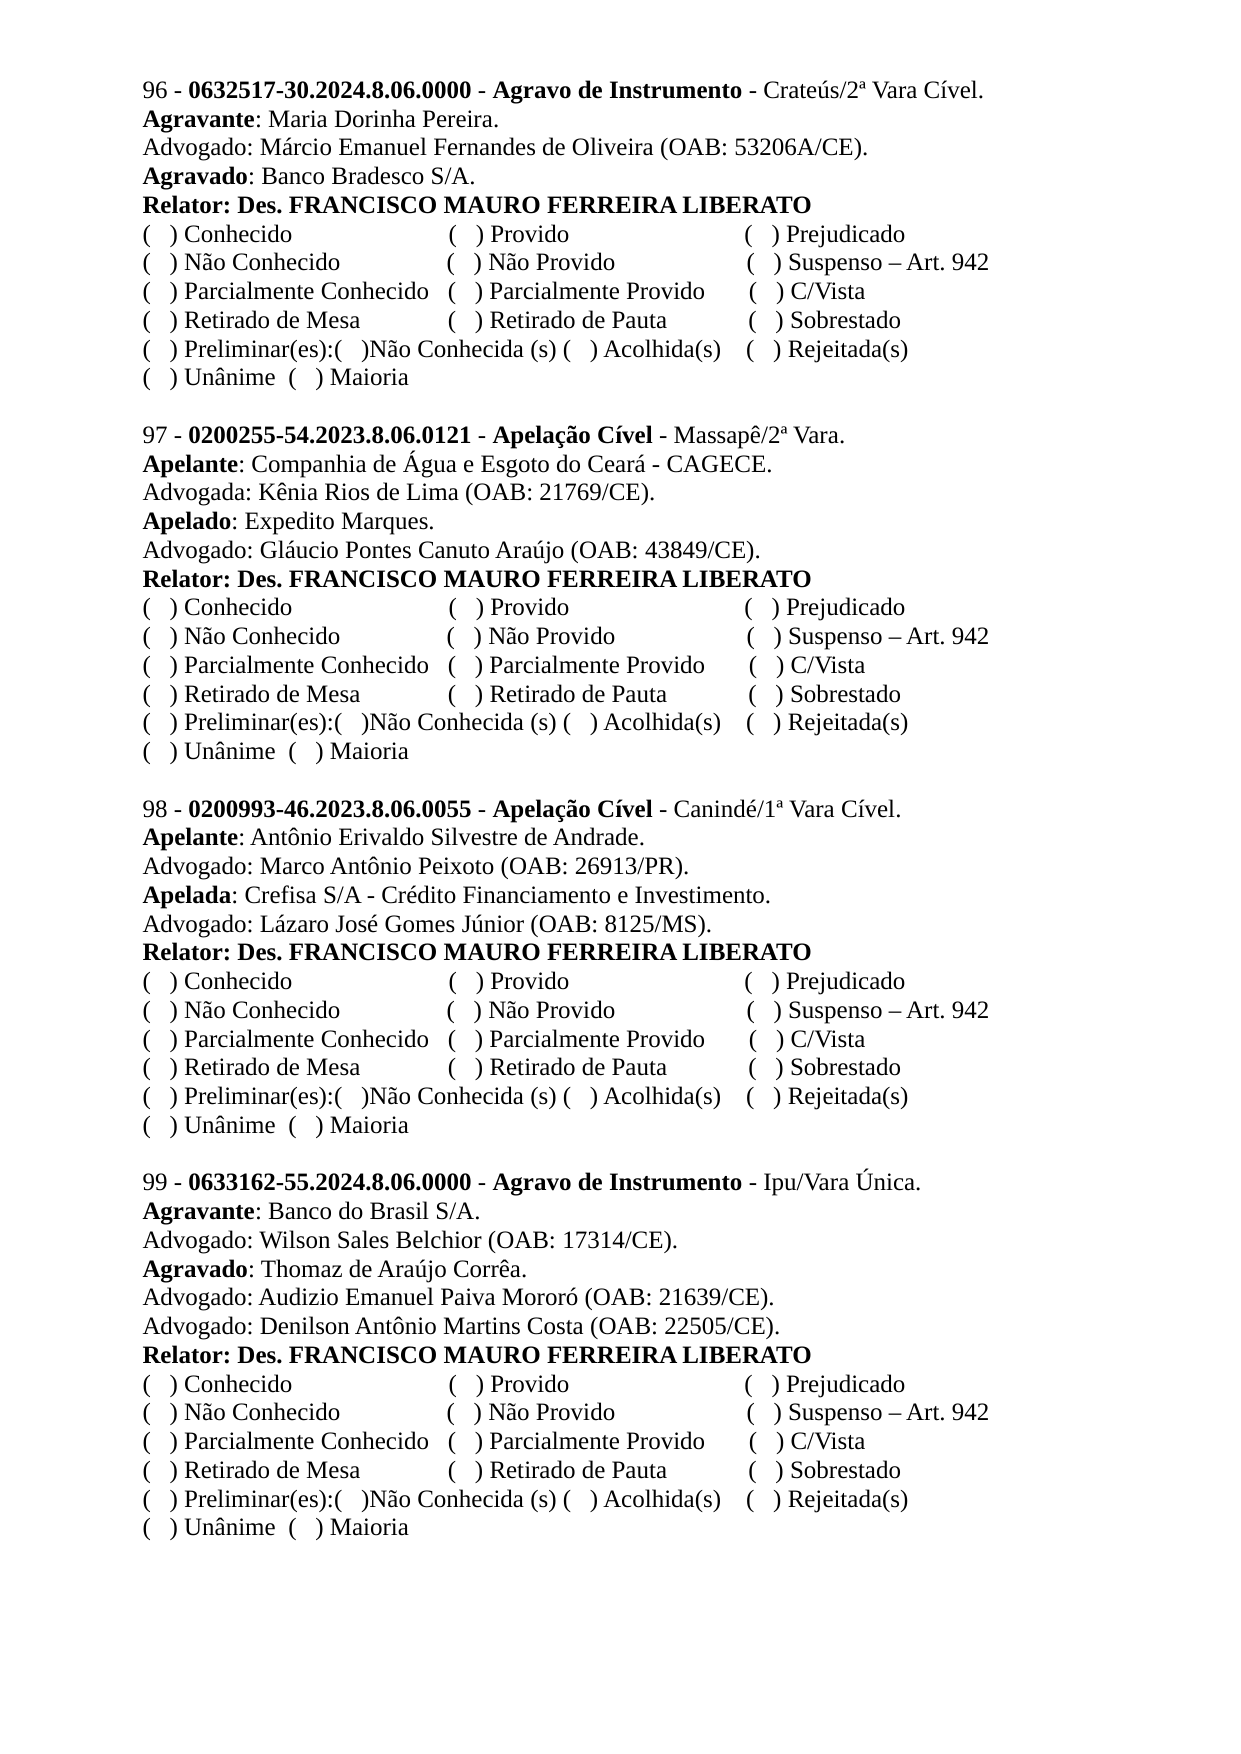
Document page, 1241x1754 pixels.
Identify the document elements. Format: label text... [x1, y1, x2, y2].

text ( ) Unânime ( ) Maioria [142, 362, 1158, 391]
text Apelado: Expedito Marques. [142, 506, 1141, 535]
text ( ) Não Conhecido ( ) Não Provido ( ) Suspenso – Art. 942 [142, 1397, 1158, 1426]
text ( ) Unânime ( ) Maioria [142, 1110, 1158, 1139]
text Advogado: Denilson Antônio Martins Costa (OAB: 22505/CE). [142, 1311, 1141, 1340]
text ( ) Conhecido ( ) Provido ( ) Prejudicado [142, 1369, 1141, 1397]
text ( ) Preliminar(es):( )Não Conhecida (s) ( ) Acolhida(s) ( ) Rejeitada(s) [142, 1484, 1158, 1512]
text Advogado: Lázaro José Gomes Júnior (OAB: 8125/MS). [142, 909, 1141, 937]
text Agravante: Banco do Brasil S/A. [142, 1196, 1141, 1225]
text ( ) Não Conhecido ( ) Não Provido ( ) Suspenso – Art. 942 [142, 621, 1158, 650]
text Apelante: Companhia de Água e Esgoto do Ceará - CAGECE. [142, 449, 1141, 477]
text ( ) Não Conhecido ( ) Não Provido ( ) Suspenso – Art. 942 [142, 247, 1158, 276]
text ( ) Unânime ( ) Maioria [142, 736, 1158, 765]
text ( ) Retirado de Mesa ( ) Retirado de Pauta ( ) Sobrestado [142, 1455, 1158, 1484]
text ( ) Unânime ( ) Maioria [142, 1512, 1158, 1541]
text Advogado: Wilson Sales Belchior (OAB: 17314/CE). [142, 1225, 1141, 1254]
text ( ) Retirado de Mesa ( ) Retirado de Pauta ( ) Sobrestado [142, 1052, 1158, 1081]
text ( ) Retirado de Mesa ( ) Retirado de Pauta ( ) Sobrestado [142, 305, 1158, 334]
text ( ) Conhecido ( ) Provido ( ) Prejudicado [142, 592, 1141, 621]
text Relator: Des. FRANCISCO MAURO FERREIRA LIBERATO [142, 190, 1141, 219]
text ( ) Não Conhecido ( ) Não Provido ( ) Suspenso – Art. 942 [142, 995, 1158, 1024]
text Relator: Des. FRANCISCO MAURO FERREIRA LIBERATO [142, 564, 1141, 592]
text ( ) Conhecido ( ) Provido ( ) Prejudicado [142, 966, 1141, 995]
text Relator: Des. FRANCISCO MAURO FERREIRA LIBERATO [142, 1340, 1141, 1369]
text 98 - 0200993-46.2023.8.06.0055 - Apelação Cível - Canindé/1ª Vara Cível. [142, 794, 1141, 822]
text ( ) Preliminar(es):( )Não Conhecida (s) ( ) Acolhida(s) ( ) Rejeitada(s) [142, 707, 1158, 736]
text Agravante: Maria Dorinha Pereira. [142, 104, 1141, 132]
text ( ) Preliminar(es):( )Não Conhecida (s) ( ) Acolhida(s) ( ) Rejeitada(s) [142, 1081, 1158, 1110]
text ( ) Parcialmente Conhecido ( ) Parcialmente Provido ( ) C/Vista [142, 1426, 1158, 1455]
text 97 - 0200255-54.2023.8.06.0121 - Apelação Cível - Massapê/2ª Vara. [142, 420, 1141, 449]
text Advogada: Kênia Rios de Lima (OAB: 21769/CE). [142, 477, 1141, 506]
text Agravado: Banco Bradesco S/A. [142, 161, 1141, 190]
text Apelante: Antônio Erivaldo Silvestre de Andrade. [142, 822, 1141, 851]
text Advogado: Gláucio Pontes Canuto Araújo (OAB: 43849/CE). [142, 535, 1141, 564]
text ( ) Parcialmente Conhecido ( ) Parcialmente Provido ( ) C/Vista [142, 276, 1158, 305]
text Advogado: Marco Antônio Peixoto (OAB: 26913/PR). [142, 851, 1141, 880]
text Relator: Des. FRANCISCO MAURO FERREIRA LIBERATO [142, 937, 1141, 966]
text ( ) Parcialmente Conhecido ( ) Parcialmente Provido ( ) C/Vista [142, 650, 1158, 679]
text Advogado: Márcio Emanuel Fernandes de Oliveira (OAB: 53206A/CE). [142, 132, 1141, 161]
text ( ) Preliminar(es):( )Não Conhecida (s) ( ) Acolhida(s) ( ) Rejeitada(s) [142, 334, 1158, 362]
text 99 - 0633162-55.2024.8.06.0000 - Agravo de Instrumento - Ipu/Vara Única. [142, 1167, 1141, 1196]
text ( ) Parcialmente Conhecido ( ) Parcialmente Provido ( ) C/Vista [142, 1024, 1158, 1052]
text ( ) Retirado de Mesa ( ) Retirado de Pauta ( ) Sobrestado [142, 679, 1158, 707]
text ( ) Conhecido ( ) Provido ( ) Prejudicado [142, 219, 1141, 247]
text Advogado: Audizio Emanuel Paiva Mororó (OAB: 21639/CE). [142, 1282, 1141, 1311]
text Agravado: Thomaz de Araújo Corrêa. [142, 1254, 1141, 1282]
text 96 - 0632517-30.2024.8.06.0000 - Agravo de Instrumento - Crateús/2ª Vara Cível. [142, 75, 1141, 104]
text Apelada: Crefisa S/A - Crédito Financiamento e Investimento. [142, 880, 1141, 909]
